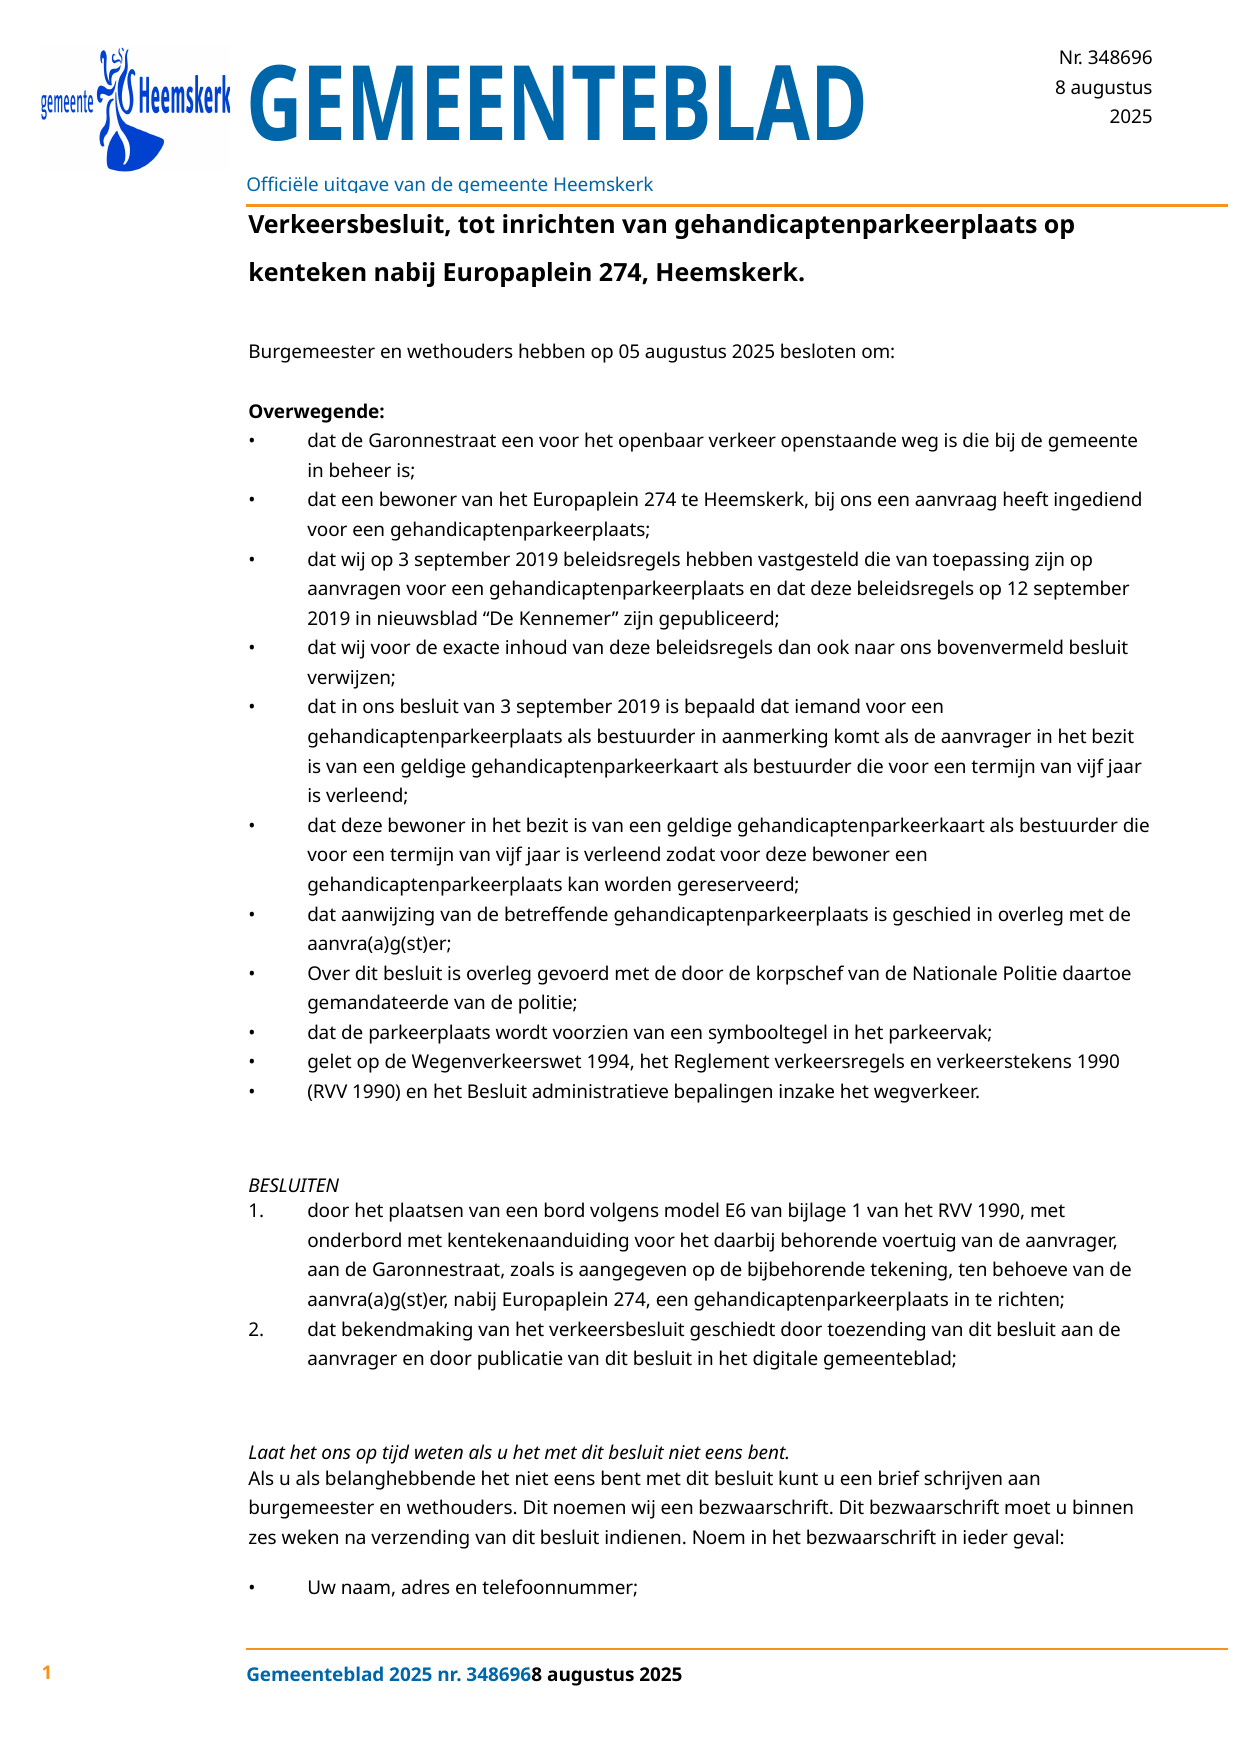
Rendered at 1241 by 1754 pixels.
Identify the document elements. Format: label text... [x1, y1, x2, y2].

list Uw naam, adres en telefoonnummer; [248, 1574, 1152, 1600]
list gelet op de Wegenverkeerswet 1994, het Reglement verkeersregels en verkeerstekens 1990 [248, 1049, 1152, 1074]
text Verkeersbesluit, tot inrichten van gehandicaptenparkeerplaats op kenteken nabij Europaplein 274, Heemskerk. [248, 207, 1152, 288]
list dat een bewoner van het Europaplein 274 te Heemskerk, bij ons een aanvraag heeft ingediend voor een gehandicaptenparkeerplaats; [248, 487, 1152, 542]
text Laat het ons op tijd weten als u het met dit besluit niet eens bent. [248, 1439, 1152, 1465]
text BESLUITEN [248, 1172, 1152, 1197]
list dat de Garonnestraat een voor het openbaar verkeer openstaande weg is die bij de gemeente in beheer is; [248, 427, 1152, 483]
list dat wij voor de exacte inhoud van deze beleidsregels dan ook naar ons bovenvermeld besluit verwijzen; [248, 634, 1152, 690]
list Over dit besluit is overleg gevoerd met de door de korpschef van de Nationale Politie daartoe gemandateerde van de politie; [248, 960, 1152, 1015]
list dat de parkeerplaats wordt voorzien van een symbooltegel in het parkeervak; [248, 1019, 1152, 1045]
text Burgemeester en wethouders hebben op 05 augustus 2025 besloten om: [248, 339, 1152, 364]
list dat bekendmaking van het verkeersbesluit geschiedt door toezending van dit besluit aan de aanvrager en door publicatie van dit besluit in het digitale gemeenteblad; [248, 1316, 1152, 1371]
list door het plaatsen van een bord volgens model E6 van bijlage 1 van het RVV 1990, met onderbord met kentekenaanduiding voor het daarbij behorende voertuig van de aanvrager, aan de Garonnestraat, zoals is aangegeven op de bijbehorende tekening, ten behoeve van de aanvra(a)g(st)er, nabij Europaplein 274, een gehandicaptenparkeerplaats in te richten; [248, 1197, 1152, 1312]
list dat wij op 3 september 2019 beleidsregels hebben vastgesteld die van toepassing zijn op aanvragen voor een gehandicaptenparkeerplaats en dat deze beleidsregels op 12 september 2019 in nieuwsblad “De Kennemer” zijn gepubliceerd; [248, 546, 1152, 631]
list dat in ons besluit van 3 september 2019 is bepaald dat iemand voor een gehandicaptenparkeerplaats als bestuurder in aanmerking komt als de aanvrager in het bezit is van een geldige gehandicaptenparkeerkaart als bestuurder die voor een termijn van vijf jaar is verleend; [248, 694, 1152, 808]
picture [41, 47, 231, 172]
list dat deze bewoner in het bezit is van een geldige gehandicaptenparkeerkaart als bestuurder die voor een termijn van vijf jaar is verleend zodat voor deze bewoner een gehandicaptenparkeerplaats kan worden gereserveerd; [248, 812, 1152, 897]
text Overwegende: [248, 398, 1152, 423]
list (RVV 1990) en het Besluit administratieve bepalingen inzake het wegverkeer. [248, 1078, 1152, 1104]
text Als u als belanghebbende het niet eens bent met dit besluit kunt u een brief schrijven aan burgemeester en wethouders. Dit noemen wij een bezwaarschrift. Dit bezwaarschrift moet u binnen zes weken na verzending van dit besluit indienen. Noem in het bezwaarschrift in ieder geval: [248, 1465, 1152, 1549]
list dat aanwijzing van de betreffende gehandicaptenparkeerplaats is geschied in overleg met de aanvra(a)g(st)er; [248, 901, 1152, 956]
